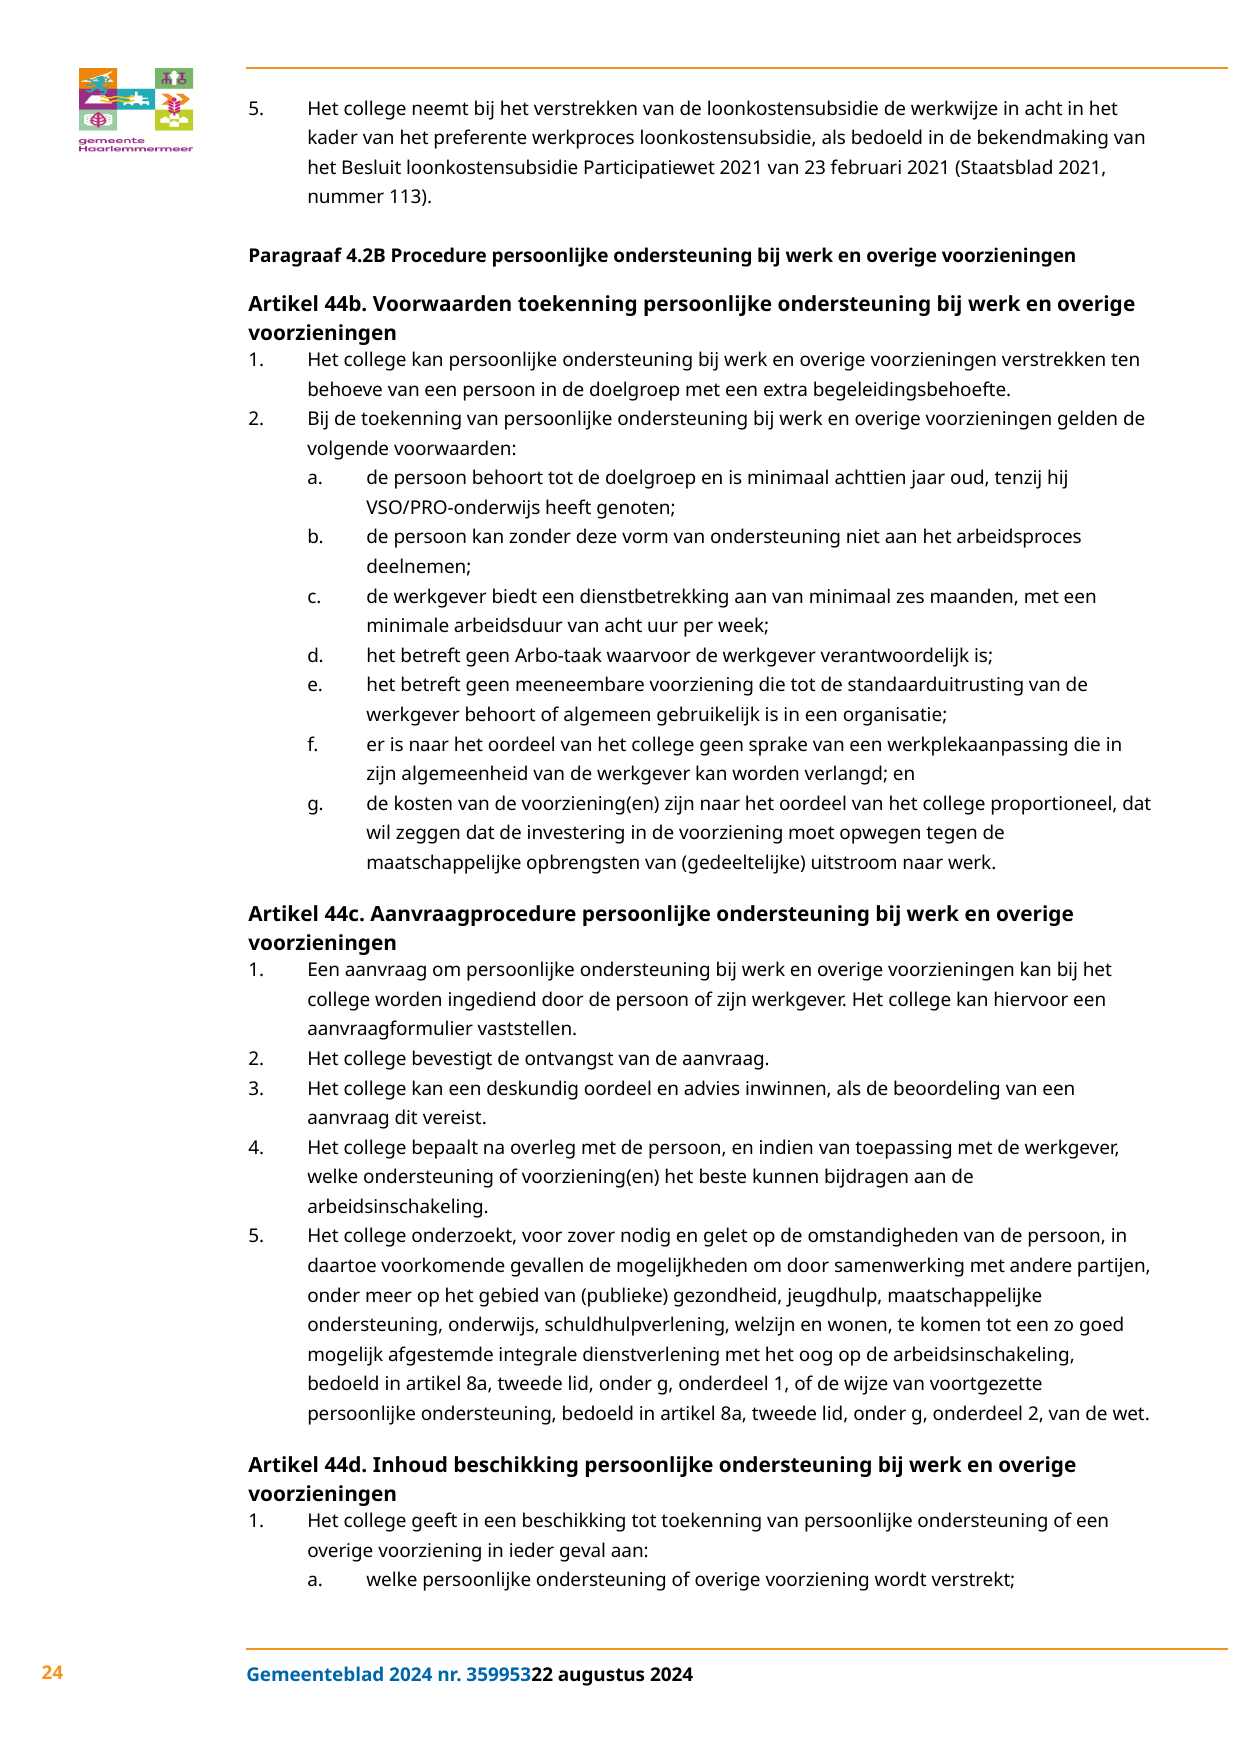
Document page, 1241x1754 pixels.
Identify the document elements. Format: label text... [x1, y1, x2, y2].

list de werkgever biedt een dienstbetrekking aan van minimaal zes maanden, met een minimale arbeidsduur van acht uur per week; [307, 583, 1152, 638]
list de persoon kan zonder deze vorm van ondersteuning niet aan het arbeidsproces deelnemen; [307, 524, 1152, 579]
text Artikel 44d. Inhoud beschikking persoonlijke ondersteuning bij werk en overige voorzieningen [248, 1451, 1152, 1507]
list Het college onderzoekt, voor zover nodig en gelet op de omstandigheden van de persoon, in daartoe voorkomende gevallen de mogelijkheden om door samenwerking met andere partijen, onder meer op het gebied van (publieke) gezondheid, jeugdhulp, maatschappelijke ondersteuning, onderwijs, schuldhulpverlening, welzijn en wonen, te komen tot een zo goed mogelijk afgestemde integrale dienstverlening met het oog op de arbeidsinschakeling, bedoeld in artikel 8a, tweede lid, onder g, onderdeel 1, of de wijze van voortgezette persoonlijke ondersteuning, bedoeld in artikel 8a, tweede lid, onder g, onderdeel 2, van de wet. [248, 1223, 1152, 1426]
list Het college geeft in een beschikking tot toekenning van persoonlijke ondersteuning of een overige voorziening in ieder geval aan: [248, 1507, 1152, 1563]
list er is naar het oordeel van het college geen sprake van een werkplekaanpassing die in zijn algemeenheid van de werkgever kan worden verlangd; en [307, 731, 1152, 786]
list de kosten van de voorziening(en) zijn naar het oordeel van het college proportioneel, dat wil zeggen dat de investering in de voorziening moet opwegen tegen de maatschappelijke opbrengsten van (gedeeltelijke) uitstroom naar werk. [307, 790, 1152, 875]
list Het college bepaalt na overleg met de persoon, en indien van toepassing met de werkgever, welke ondersteuning of voorziening(en) het beste kunnen bijdragen aan de arbeidsinschakeling. [248, 1134, 1152, 1219]
text Paragraaf 4.2B Procedure persoonlijke ondersteuning bij werk en overige voorzieningen [248, 243, 1152, 268]
list Bij de toekenning van persoonlijke ondersteuning bij werk en overige voorzieningen gelden de volgende voorwaarden: [248, 405, 1152, 461]
list welke persoonlijke ondersteuning of overige voorziening wordt verstrekt; [307, 1567, 1152, 1592]
list Het college kan een deskundig oordeel en advies inwinnen, als de beoordeling van een aanvraag dit vereist. [248, 1075, 1152, 1130]
picture [41, 47, 231, 172]
list de persoon behoort tot de doelgroep en is minimaal achttien jaar oud, tenzij hij VSO/PRO-onderwijs heeft genoten; [307, 464, 1152, 520]
list het betreft geen meeneembare voorziening die tot de standaarduitrusting van de werkgever behoort of algemeen gebruikelijk is in een organisatie; [307, 672, 1152, 727]
text Artikel 44b. Voorwaarden toekenning persoonlijke ondersteuning bij werk en overige voorzieningen [248, 289, 1152, 346]
list Het college bevestigt de ontvangst van de aanvraag. [248, 1045, 1152, 1071]
list Het college kan persoonlijke ondersteuning bij werk en overige voorzieningen verstrekken ten behoeve van een persoon in de doelgroep met een extra begeleidingsbehoefte. [248, 346, 1152, 401]
list het betreft geen Arbo-taak waarvoor de werkgever verantwoordelijk is; [307, 642, 1152, 668]
text Artikel 44c. Aanvraagprocedure persoonlijke ondersteuning bij werk en overige voorzieningen [248, 899, 1152, 956]
list Een aanvraag om persoonlijke ondersteuning bij werk en overige voorzieningen kan bij het college worden ingediend door de persoon of zijn werkgever. Het college kan hiervoor een aanvraagformulier vaststellen. [248, 956, 1152, 1041]
list Het college neemt bij het verstrekken van de loonkostensubsidie de werkwijze in acht in het kader van het preferente werkproces loonkostensubsidie, als bedoeld in de bekendmaking van het Besluit loonkostensubsidie Participatiewet 2021 van 23 februari 2021 (Staatsblad 2021, nummer 113). [248, 95, 1152, 209]
